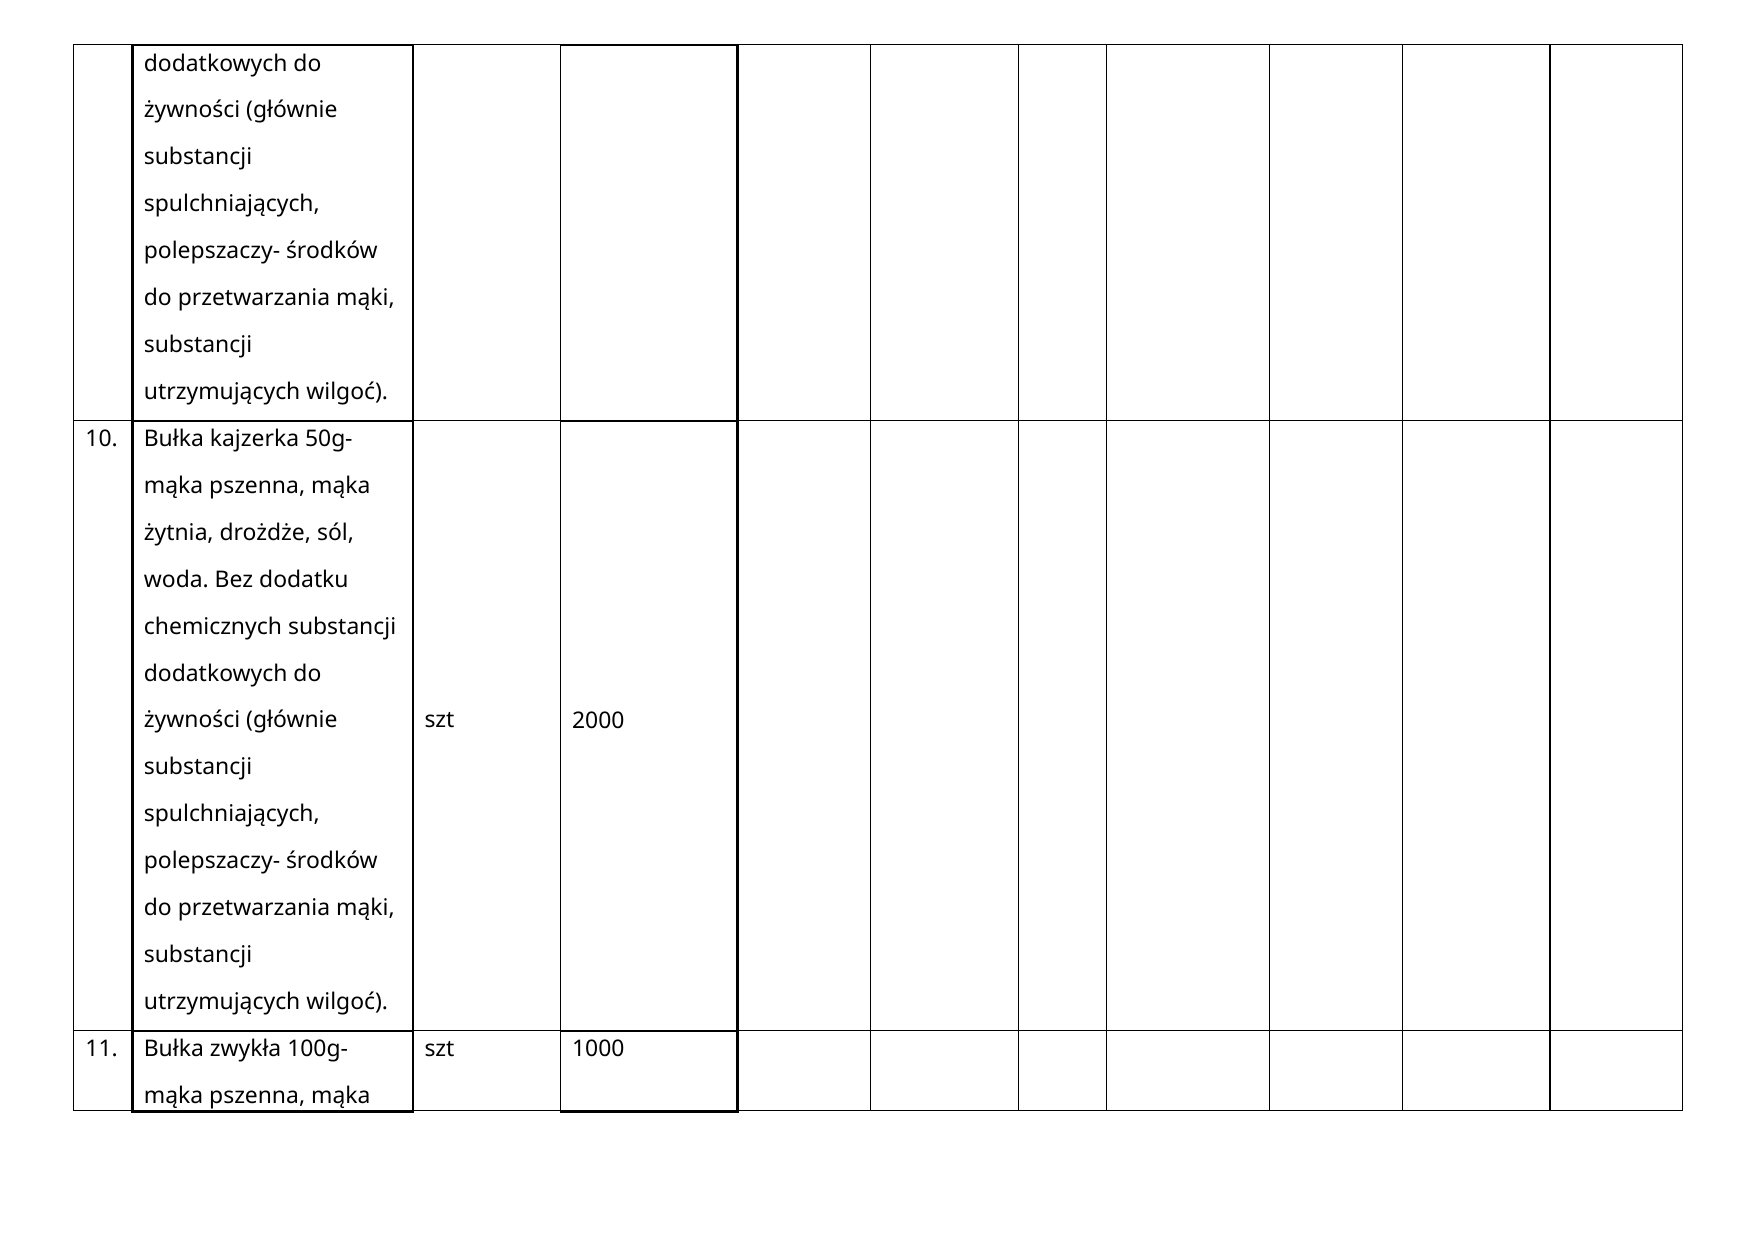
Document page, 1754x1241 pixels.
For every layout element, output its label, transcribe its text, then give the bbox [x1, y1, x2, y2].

table_cell 11. [74, 1031, 131, 1110]
table_cell [1551, 421, 1682, 1030]
table_cell [739, 421, 870, 1030]
table_cell 2000 [561, 422, 736, 1030]
table_cell szt [414, 1031, 560, 1110]
table_cell [739, 45, 870, 420]
table_cell [739, 1031, 870, 1110]
table_cell Bułka kajzerka 50g- mąka pszenna, mąka żytnia, drożdże, sól, woda. Bez dodatku chemicznych substancji dodatkowych do żywności (głównie substancji spulchniających, polepszaczy- środków do przetwarzania mąki, substancji utrzymujących wilgoć). [134, 422, 412, 1030]
table_cell dodatkowych do żywności (głównie substancji spulchniających, polepszaczy- środków do przetwarzania mąki, substancji utrzymujących wilgoć). [134, 46, 412, 420]
table_cell [1270, 45, 1402, 420]
table_cell [1551, 45, 1682, 420]
table_cell [414, 45, 560, 420]
table_cell [1107, 1031, 1269, 1110]
table_cell [1107, 421, 1269, 1030]
table_cell [74, 45, 131, 420]
table_cell [561, 46, 736, 420]
table_cell [1403, 421, 1549, 1030]
table_cell [1270, 1031, 1402, 1110]
table_cell [1403, 45, 1549, 420]
table_cell 10. [74, 421, 131, 1030]
table_cell [1403, 1031, 1549, 1110]
table_cell [871, 421, 1018, 1030]
table_cell [1270, 421, 1402, 1030]
table_cell Bułka zwykła 100g- mąka pszenna, mąka [134, 1032, 412, 1110]
table_cell [1107, 45, 1269, 420]
table_cell [871, 45, 1018, 420]
table_cell [1019, 45, 1106, 420]
table_cell [1551, 1031, 1682, 1110]
table_cell [1019, 421, 1106, 1030]
table_cell 1000 [561, 1032, 736, 1110]
table_cell [871, 1031, 1018, 1110]
table_cell szt [414, 421, 560, 1030]
table_cell [1019, 1031, 1106, 1110]
